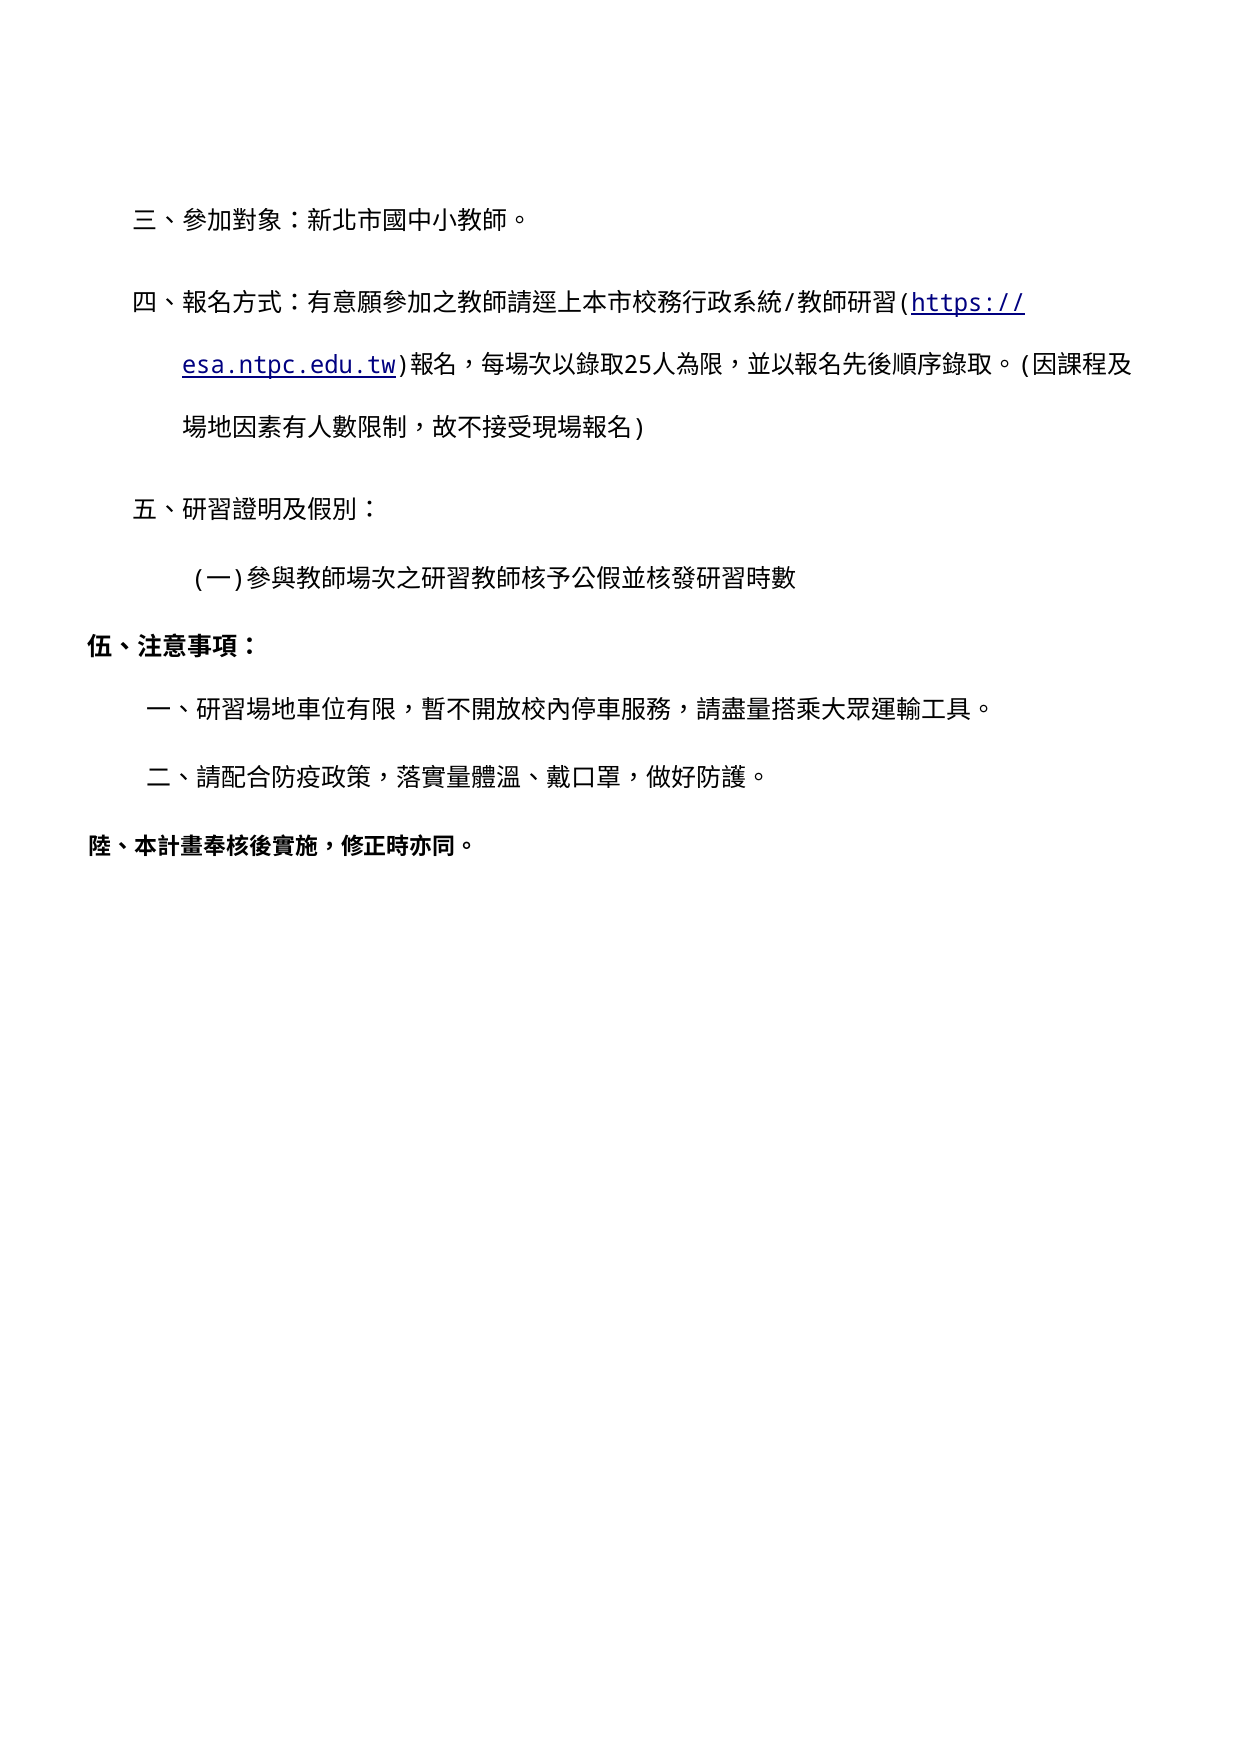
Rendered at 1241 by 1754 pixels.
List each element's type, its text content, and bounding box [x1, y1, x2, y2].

subtitle 伍、注意事項： [87, 603, 1165, 666]
text 五、研習證明及假別： [132, 466, 1165, 528]
text 三、參加對象：新北市國中小教師。 [132, 177, 1165, 239]
text 陸、本計畫奉核後實施，修正時亦同。 [75, 803, 1165, 865]
text 二、請配合防疫政策，落實量體溫、戴口罩，做好防護。 [146, 734, 1147, 797]
text (一)參與教師場次之研習教師核予公假並核發研習時數 [191, 534, 1004, 597]
text 一、研習場地車位有限，暫不開放校內停車服務，請盡量搭乘大眾運輸工具。 [146, 666, 1147, 728]
text 四、報名方式：有意願參加之教師請逕上本市校務行政系統/教師研習(https://esa.ntpc.edu.tw)報名，每場次以錄取25人為限，並以報名先後順序錄取。(因課程及場地因素有人數限制，故不接受現場報名) [132, 259, 1144, 446]
